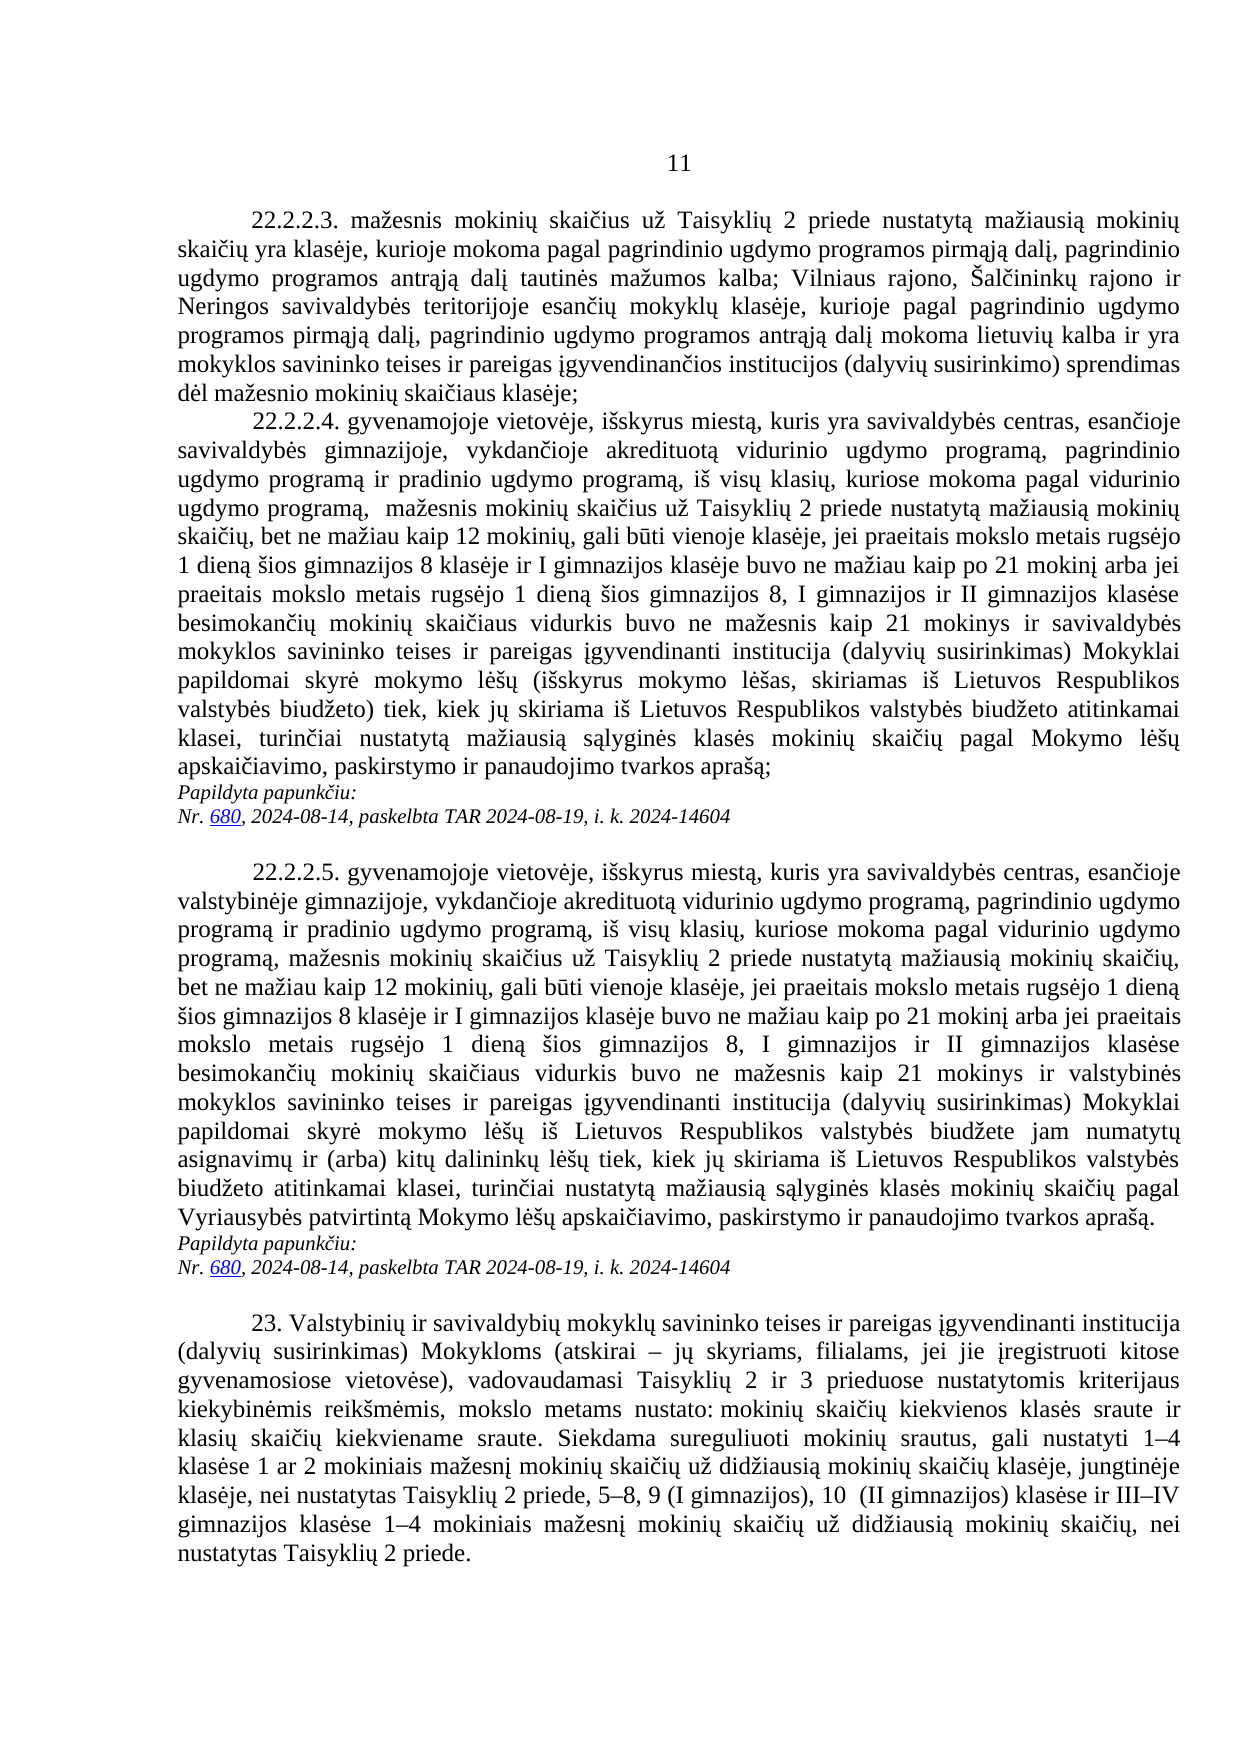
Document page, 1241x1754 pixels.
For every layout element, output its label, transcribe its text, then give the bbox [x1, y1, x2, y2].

text 23. Valstybinių ir savivaldybių mokyklų savininko teises ir pareigas įgyvendinanti institucija (dalyvių susirinkimas) Mokykloms (atskirai – jų skyriams, filialams, jei jie įregistruoti kitose gyvenamosiose vietovėse), vadovaudamasi Taisyklių 2 ir 3 prieduose nustatytomis kriterijaus kiekybinėmis reikšmėmis, mokslo metams nustato: mokinių skaičių kiekvienos klasės sraute ir klasių skaičių kiekviename sraute. Siekdama sureguliuoti mokinių srautus, gali nustatyti 1–4 klasėse 1 ar 2 mokiniais mažesnį mokinių skaičių už didžiausią mokinių skaičių klasėje, jungtinėje klasėje, nei nustatytas Taisyklių 2 priede, 5–8, 9 (I gimnazijos), 10 (II gimnazijos) klasėse ir III–IV gimnazijos klasėse 1–4 mokiniais mažesnį mokinių skaičių už didžiausią mokinių skaičių, nei nustatytas Taisyklių 2 priede. [177, 1308, 1181, 1566]
text Papildyta papunkčiu: [177, 780, 1181, 804]
text 22.2.2.5. gyvenamojoje vietovėje, išskyrus miestą, kuris yra savivaldybės centras, esančioje valstybinėje gimnazijoje, vykdančioje akredituotą vidurinio ugdymo programą, pagrindinio ugdymo programą ir pradinio ugdymo programą, iš visų klasių, kuriose mokoma pagal vidurinio ugdymo programą, mažesnis mokinių skaičius už Taisyklių 2 priede nustatytą mažiausią mokinių skaičių, bet ne mažiau kaip 12 mokinių, gali būti vienoje klasėje, jei praeitais mokslo metais rugsėjo 1 dieną šios gimnazijos 8 klasėje ir I gimnazijos klasėje buvo ne mažiau kaip po 21 mokinį arba jei praeitais mokslo metais rugsėjo 1 dieną šios gimnazijos 8, I gimnazijos ir II gimnazijos klasėse besimokančių mokinių skaičiaus vidurkis buvo ne mažesnis kaip 21 mokinys ir valstybinės mokyklos savininko teises ir pareigas įgyvendinanti institucija (dalyvių susirinkimas) Mokyklai papildomai skyrė mokymo lėšų iš Lietuvos Respublikos valstybės biudžete jam numatytų asignavimų ir (arba) kitų dalininkų lėšų tiek, kiek jų skiriama iš Lietuvos Respublikos valstybės biudžeto atitinkamai klasei, turinčiai nustatytą mažiausią sąlyginės klasės mokinių skaičių pagal Vyriausybės patvirtintą Mokymo lėšų apskaičiavimo, paskirstymo ir panaudojimo tvarkos aprašą. [177, 857, 1181, 1231]
text 22.2.2.3. mažesnis mokinių skaičius už Taisyklių 2 priede nustatytą mažiausią mokinių skaičių yra klasėje, kurioje mokoma pagal pagrindinio ugdymo programos pirmąją dalį, pagrindinio ugdymo programos antrąją dalį tautinės mažumos kalba; Vilniaus rajono, Šalčininkų rajono ir Neringos savivaldybės teritorijoje esančių mokyklų klasėje, kurioje pagal pagrindinio ugdymo programos pirmąją dalį, pagrindinio ugdymo programos antrąją dalį mokoma lietuvių kalba ir yra mokyklos savininko teises ir pareigas įgyvendinančios institucijos (dalyvių susirinkimo) sprendimas dėl mažesnio mokinių skaičiaus klasėje; [177, 205, 1181, 406]
text Nr. 680, 2024-08-14, paskelbta TAR 2024-08-19, i. k. 2024-14604 [177, 804, 1181, 828]
text 22.2.2.4. gyvenamojoje vietovėje, išskyrus miestą, kuris yra savivaldybės centras, esančioje savivaldybės gimnazijoje, vykdančioje akredituotą vidurinio ugdymo programą, pagrindinio ugdymo programą ir pradinio ugdymo programą, iš visų klasių, kuriose mokoma pagal vidurinio ugdymo programą, mažesnis mokinių skaičius už Taisyklių 2 priede nustatytą mažiausią mokinių skaičių, bet ne mažiau kaip 12 mokinių, gali būti vienoje klasėje, jei praeitais mokslo metais rugsėjo 1 dieną šios gimnazijos 8 klasėje ir I gimnazijos klasėje buvo ne mažiau kaip po 21 mokinį arba jei praeitais mokslo metais rugsėjo 1 dieną šios gimnazijos 8, I gimnazijos ir II gimnazijos klasėse besimokančių mokinių skaičiaus vidurkis buvo ne mažesnis kaip 21 mokinys ir savivaldybės mokyklos savininko teises ir pareigas įgyvendinanti institucija (dalyvių susirinkimas) Mokyklai papildomai skyrė mokymo lėšų (išskyrus mokymo lėšas, skiriamas iš Lietuvos Respublikos valstybės biudžeto) tiek, kiek jų skiriama iš Lietuvos Respublikos valstybės biudžeto atitinkamai klasei, turinčiai nustatytą mažiausią sąlyginės klasės mokinių skaičių pagal Mokymo lėšų apskaičiavimo, paskirstymo ir panaudojimo tvarkos aprašą; [177, 406, 1181, 780]
text Papildyta papunkčiu: [177, 1231, 1181, 1255]
text Nr. 680, 2024-08-14, paskelbta TAR 2024-08-19, i. k. 2024-14604 [177, 1255, 1181, 1279]
